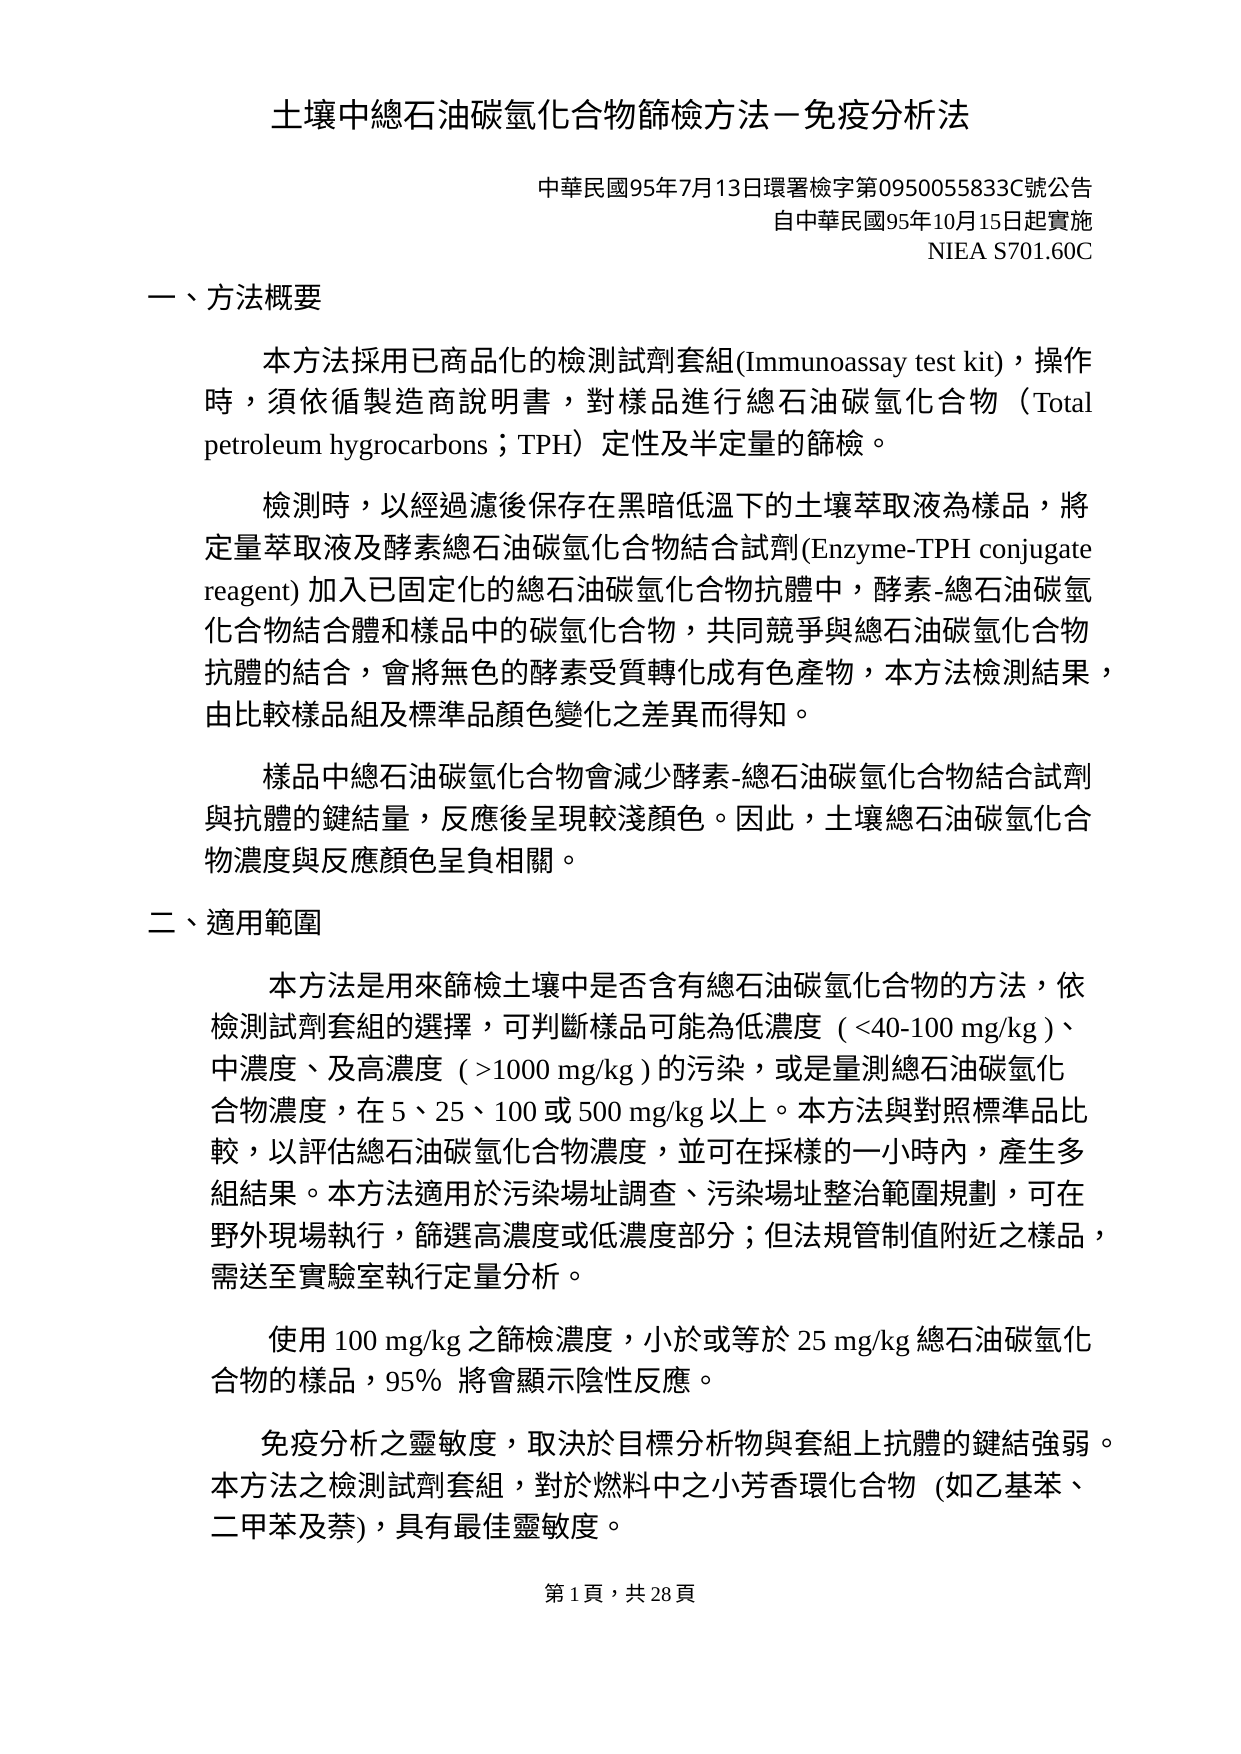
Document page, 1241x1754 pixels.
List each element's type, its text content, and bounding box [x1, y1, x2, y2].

text 免疫分析之靈敏度，取決於目標分析物與套組上抗體的鍵結強弱。本方法之檢測試劑套組，對於燃料中之小芳香環化合物 (如乙基苯、二甲苯及萘)，具有最佳靈敏度。 [210, 1421, 1092, 1546]
text 使用100 mg/kg之篩檢濃度，小於或等於25 mg/kg總石油碳氫化合物的樣品，95％ 將會顯示陰性反應。 [210, 1317, 1092, 1400]
text NIEA S701.60C [148, 236, 1092, 265]
text 本方法是用來篩檢土壤中是否含有總石油碳氫化合物的方法，依檢測試劑套組的選擇，可判斷樣品可能為低濃度 ( <40-100 mg/kg )、中濃度、及高濃度 ( >1000 mg/kg ) 的污染，或是量測總石油碳氫化合物濃度，在5、25、100或500 mg/kg以上。本方法與對照標準品比較，以評估總石油碳氫化合物濃度，並可在採樣的一小時內，產生多組結果。本方法適用於污染場址調查、污染場址整治範圍規劃，可在野外現場執行，篩選高濃度或低濃度部分；但法規管制值附近之樣品，需送至實驗室執行定量分析。 [210, 963, 1092, 1296]
text 自中華民國95年10月15日起實施 [148, 203, 1092, 236]
text 檢測時，以經過濾後保存在黑暗低溫下的土壤萃取液為樣品，將定量萃取液及酵素總石油碳氫化合物結合試劑(Enzyme-TPH conjugate reagent) 加入已固定化的總石油碳氫化合物抗體中，酵素-總石油碳氫化合物結合體和樣品中的碳氫化合物，共同競爭與總石油碳氫化合物抗體的結合，會將無色的酵素受質轉化成有色產物，本方法檢測結果，由比較樣品組及標準品顏色變化之差異而得知。 [204, 483, 1092, 733]
text 本方法採用已商品化的檢測試劑套組(Immunoassay test kit)，操作時，須依循製造商說明書，對樣品進行總石油碳氫化合物（Total petroleum hygrocarbons；TPH）定性及半定量的篩檢。 [204, 338, 1092, 463]
text 二、適用範圍 [148, 900, 1092, 942]
text 樣品中總石油碳氫化合物會減少酵素-總石油碳氫化合物結合試劑與抗體的鍵結量，反應後呈現較淺顏色。因此，土壤總石油碳氫化合物濃度與反應顏色呈負相關。 [204, 754, 1092, 879]
text 土壤中總石油碳氫化合物篩檢方法－免疫分析法 [148, 89, 1092, 137]
text 中華民國95年7月13日環署檢字第0950055833C號公告 [148, 169, 1092, 203]
text 一、方法概要 [148, 275, 1092, 317]
